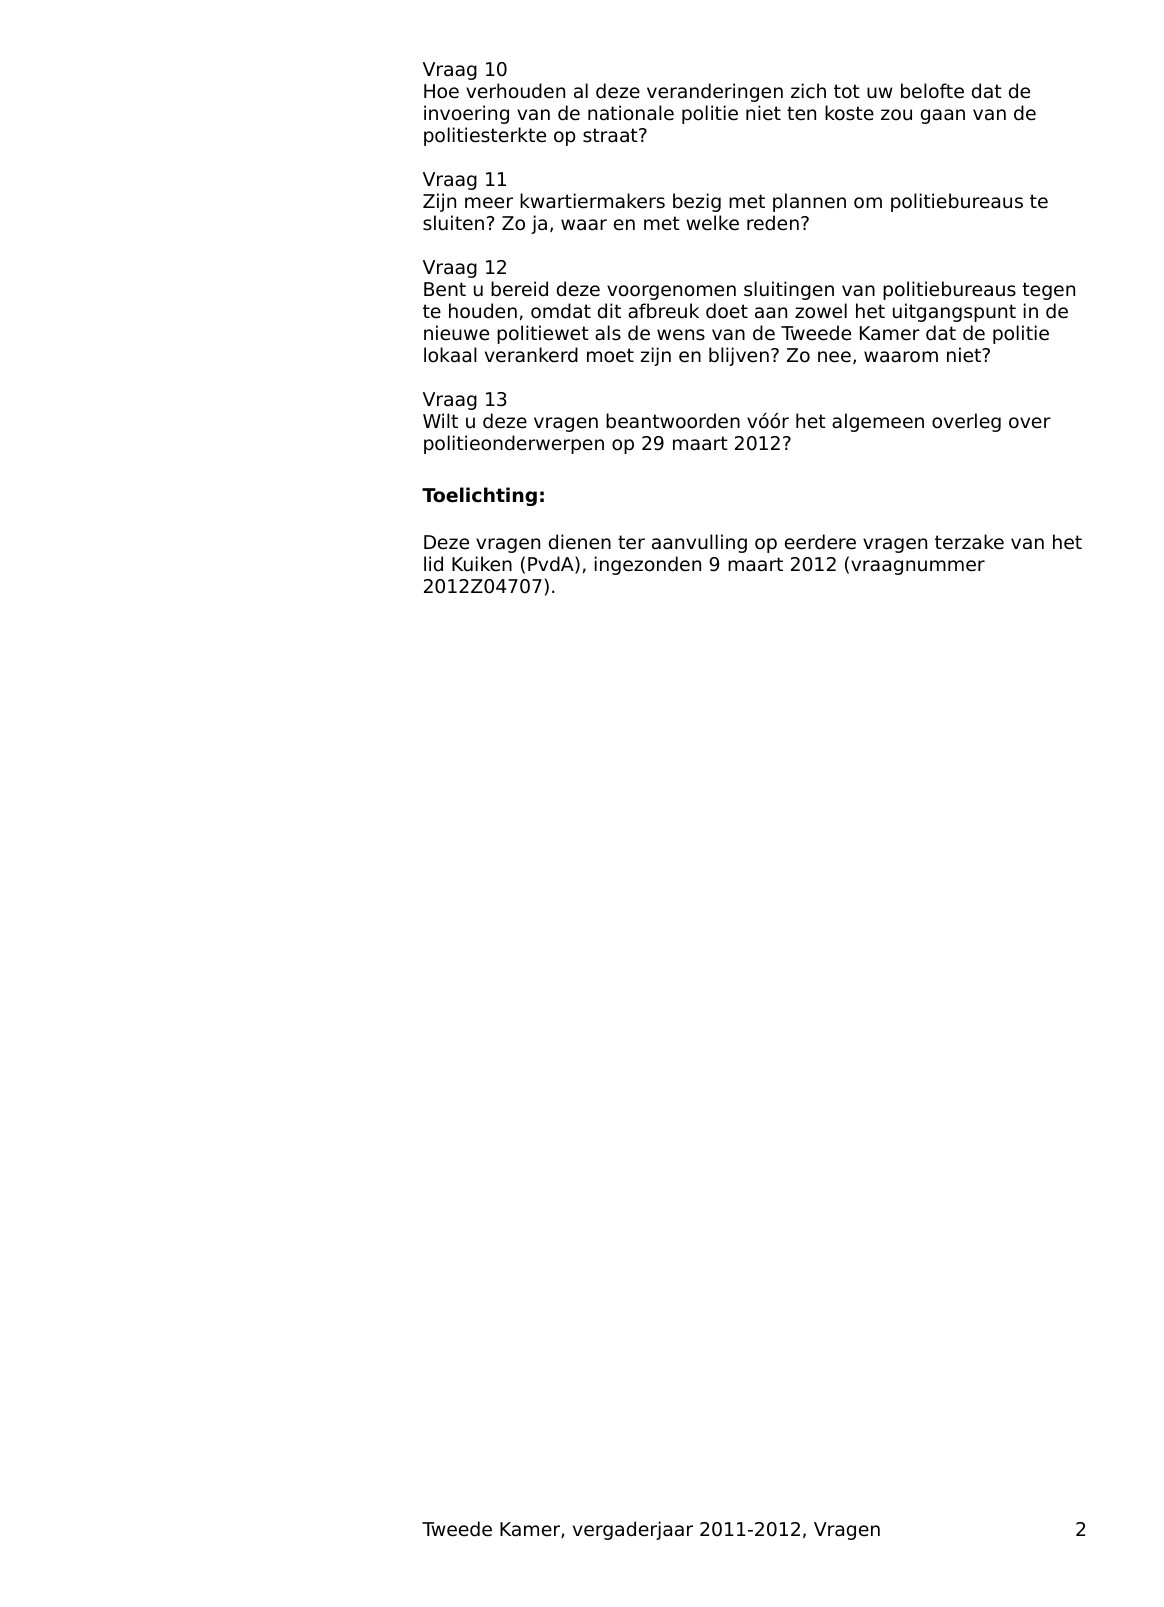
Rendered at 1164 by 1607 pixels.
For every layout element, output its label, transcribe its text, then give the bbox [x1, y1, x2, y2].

text Zijn meer kwartiermakers bezig met plannen om politiebureaus te sluiten? Zo ja, waar en met welke reden? [422, 191, 1087, 235]
text Vraag 10 [422, 59, 1087, 81]
text Hoe verhouden al deze veranderingen zich tot uw belofte dat de invoering van de nationale politie niet ten koste zou gaan van de politiesterkte op straat? [422, 81, 1087, 147]
text Deze vragen dienen ter aanvulling op eerdere vragen terzake van het lid Kuiken (PvdA), ingezonden 9 maart 2012 (vraagnummer 2012Z04707). [422, 532, 1087, 598]
text Vraag 11 [422, 169, 1087, 191]
text Bent u bereid deze voorgenomen sluitingen van politiebureaus tegen te houden, omdat dit afbreuk doet aan zowel het uitgangspunt in de nieuwe politiewet als de wens van de Tweede Kamer dat de politie lokaal verankerd moet zijn en blijven? Zo nee, waarom niet? [422, 279, 1087, 367]
text Vraag 13 [422, 389, 1087, 411]
text Vraag 12 [422, 257, 1087, 279]
text Wilt u deze vragen beantwoorden vóór het algemeen overleg over politieonderwerpen op 29 maart 2012? [422, 411, 1087, 455]
subtitle Toelichting: [422, 485, 1087, 507]
